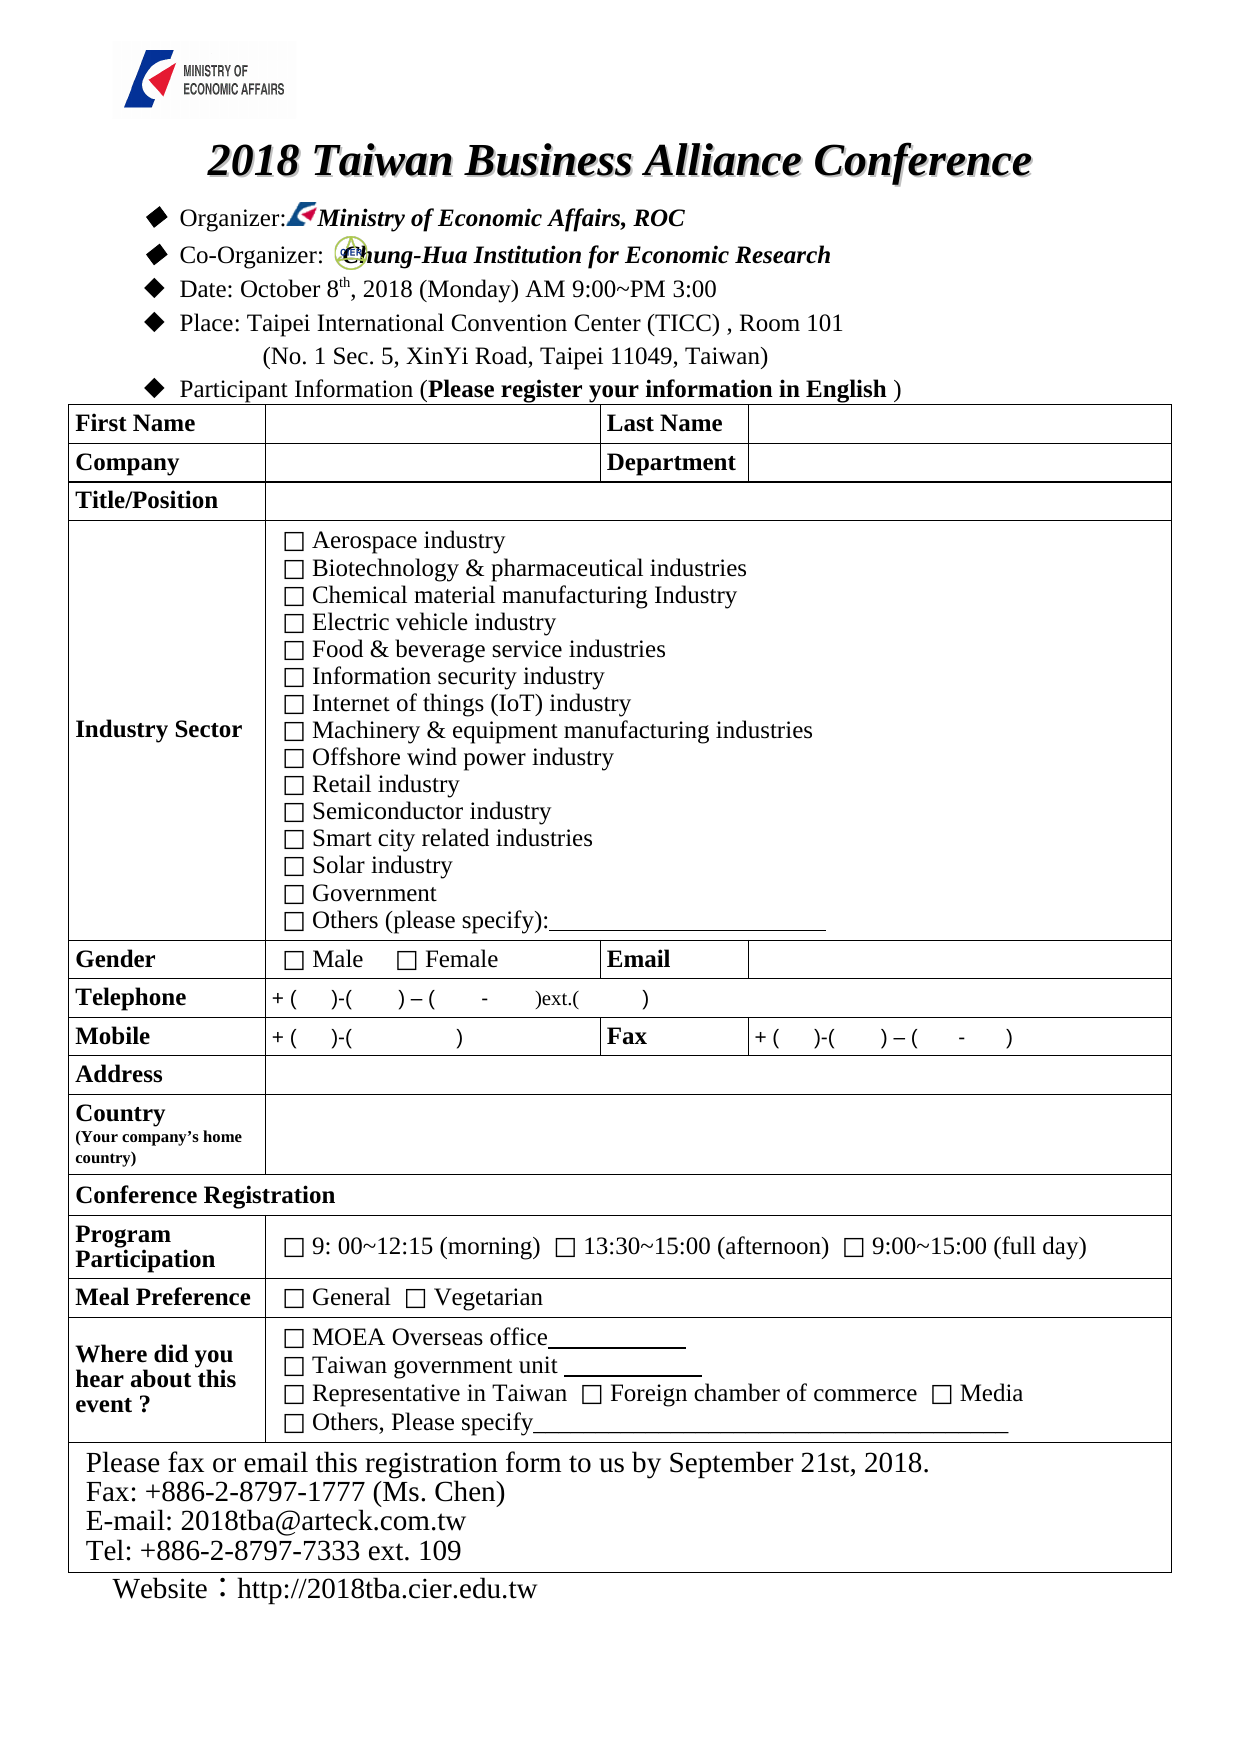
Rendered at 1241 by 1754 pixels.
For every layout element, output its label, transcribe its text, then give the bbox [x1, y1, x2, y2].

list Participant Information (Please register your information in English ) [142, 371, 1128, 404]
table_cell □ Aerospace industry □ Biotechnology & pharmaceutical industries □ Chemical material manufacturing Industry □ Electric vehicle industry □ Food & beverage service industries □ Information security industry □ Internet of things (IoT) industry □ Machinery & equipment manufacturing industries □ Offshore wind power industry □ Retail industry □ Semiconductor industry □ Smart city related industries □ Solar industry □ Government □ Others (please specify): [266, 521, 1171, 940]
table_cell □ 9: 00~12:15 (morning) □ 13:30~15:00 (afternoon) □ 9:00~15:00 (full day) [266, 1216, 1171, 1278]
table_cell □ MOEA Overseas office □ Taiwan government unit □ Representative in Taiwan □ Foreign chamber of commerce □ Media □ Others, Please specify______________________________________ [266, 1318, 1171, 1442]
table_cell Telephone [69, 979, 265, 1017]
list Co-Organizer: Chung-Hua Institution for Economic Research [142, 233, 1128, 271]
table_cell Meal Preference [69, 1279, 265, 1317]
table_cell Department [601, 444, 748, 481]
table_header Last Name [601, 405, 748, 443]
table_cell □ General □ Vegetarian [266, 1279, 1171, 1317]
table_cell [266, 1056, 1171, 1094]
table_cell Industry Sector [69, 521, 265, 940]
table_header First Name [69, 405, 265, 443]
table_header [749, 405, 1171, 443]
table_cell Email [601, 941, 748, 978]
table_cell Program Participation [69, 1216, 265, 1278]
table_cell [749, 444, 1171, 481]
table_cell + ( )-( ) – ( - ) [749, 1018, 1171, 1055]
text (No. 1 Sec. 5, XinYi Road, Taipei 11049, Taiwan) [142, 338, 1128, 371]
table_header [266, 405, 600, 443]
table_cell Title/Position [69, 483, 265, 520]
table_cell Gender [69, 941, 265, 978]
list Place: Taipei International Convention Center (TICC) , Room 101 [142, 304, 1128, 338]
table_cell Company [69, 444, 265, 481]
table_cell Where did you hear about this event ? [69, 1318, 265, 1442]
picture [286, 202, 318, 226]
table_cell Mobile [69, 1018, 265, 1055]
list Organizer:Ministry of Economic Affairs, ROC [142, 196, 1128, 233]
table_cell [266, 444, 600, 481]
table_cell □ Male □ Female [266, 941, 600, 978]
table_cell Country (Your company’s home country) [69, 1095, 265, 1174]
table_cell [266, 1095, 1171, 1174]
table_cell Address [69, 1056, 265, 1094]
table_cell [749, 941, 1171, 978]
text 2018 Taiwan Business Alliance Conference [112, 142, 1128, 183]
table_cell Conference Registration [69, 1175, 1171, 1215]
list Date: October 8th, 2018 (Monday) AM 9:00~PM 3:00 [142, 271, 1128, 304]
table_cell + ( )-( ) – ( - )ext.( ) [266, 979, 1171, 1017]
picture [334, 236, 368, 270]
text Website：http://2018tba.cier.edu.tw [112, 1573, 1084, 1604]
table_cell [266, 483, 1171, 520]
table_cell Fax [601, 1018, 748, 1055]
table_cell Please fax or email this registration form to us by September 21st, 2018. Fax: +886-2-8797-1777 (Ms. Chen) E-mail: 2018tba@arteck.com.tw Tel: +886-2-8797-7333 ext. 109 [69, 1443, 1171, 1572]
table_cell + ( )-( ) [266, 1018, 600, 1055]
